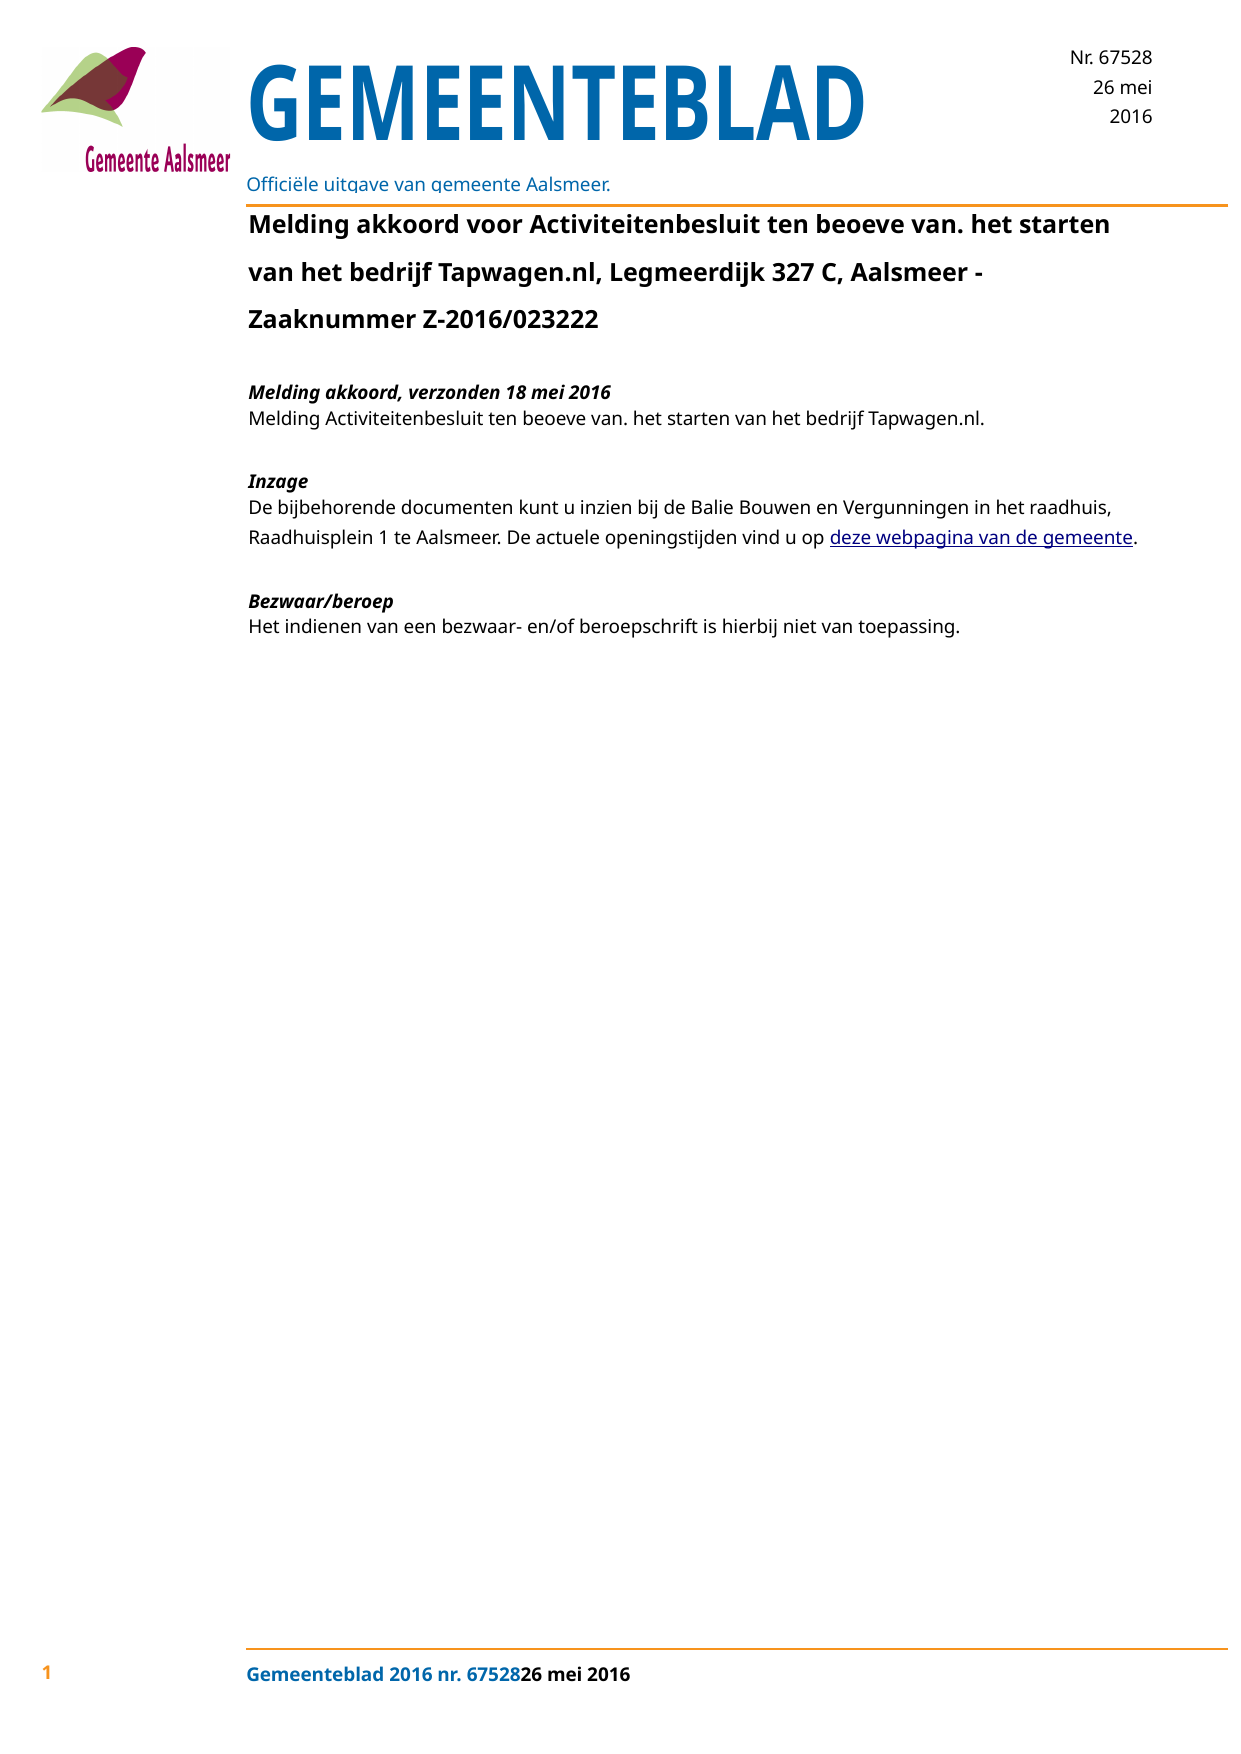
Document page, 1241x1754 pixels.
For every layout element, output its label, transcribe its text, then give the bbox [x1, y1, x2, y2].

text Het indienen van een bezwaar- en/of beroepschrift is hierbij niet van toepassing. [248, 614, 1152, 639]
picture [41, 47, 231, 172]
text Melding akkoord voor Activiteitenbesluit ten beoeve van. het starten van het bedrijf Tapwagen.nl, Legmeerdijk 327 C, Aalsmeer - Zaaknummer Z-2016/023222 [248, 207, 1152, 336]
text Inzage [248, 469, 1152, 494]
text De bijbehorende documenten kunt u inzien bij de Balie Bouwen en Vergunningen in het raadhuis, Raadhuisplein 1 te Aalsmeer. De actuele openingstijden vind u op deze webpagina van de gemeente. [248, 494, 1152, 550]
text Melding Activiteitenbesluit ten beoeve van. het starten van het bedrijf Tapwagen.nl. [248, 405, 1152, 431]
text Melding akkoord, verzonden 18 mei 2016 [248, 379, 1152, 405]
text Bezwaar/beroep [248, 588, 1152, 614]
